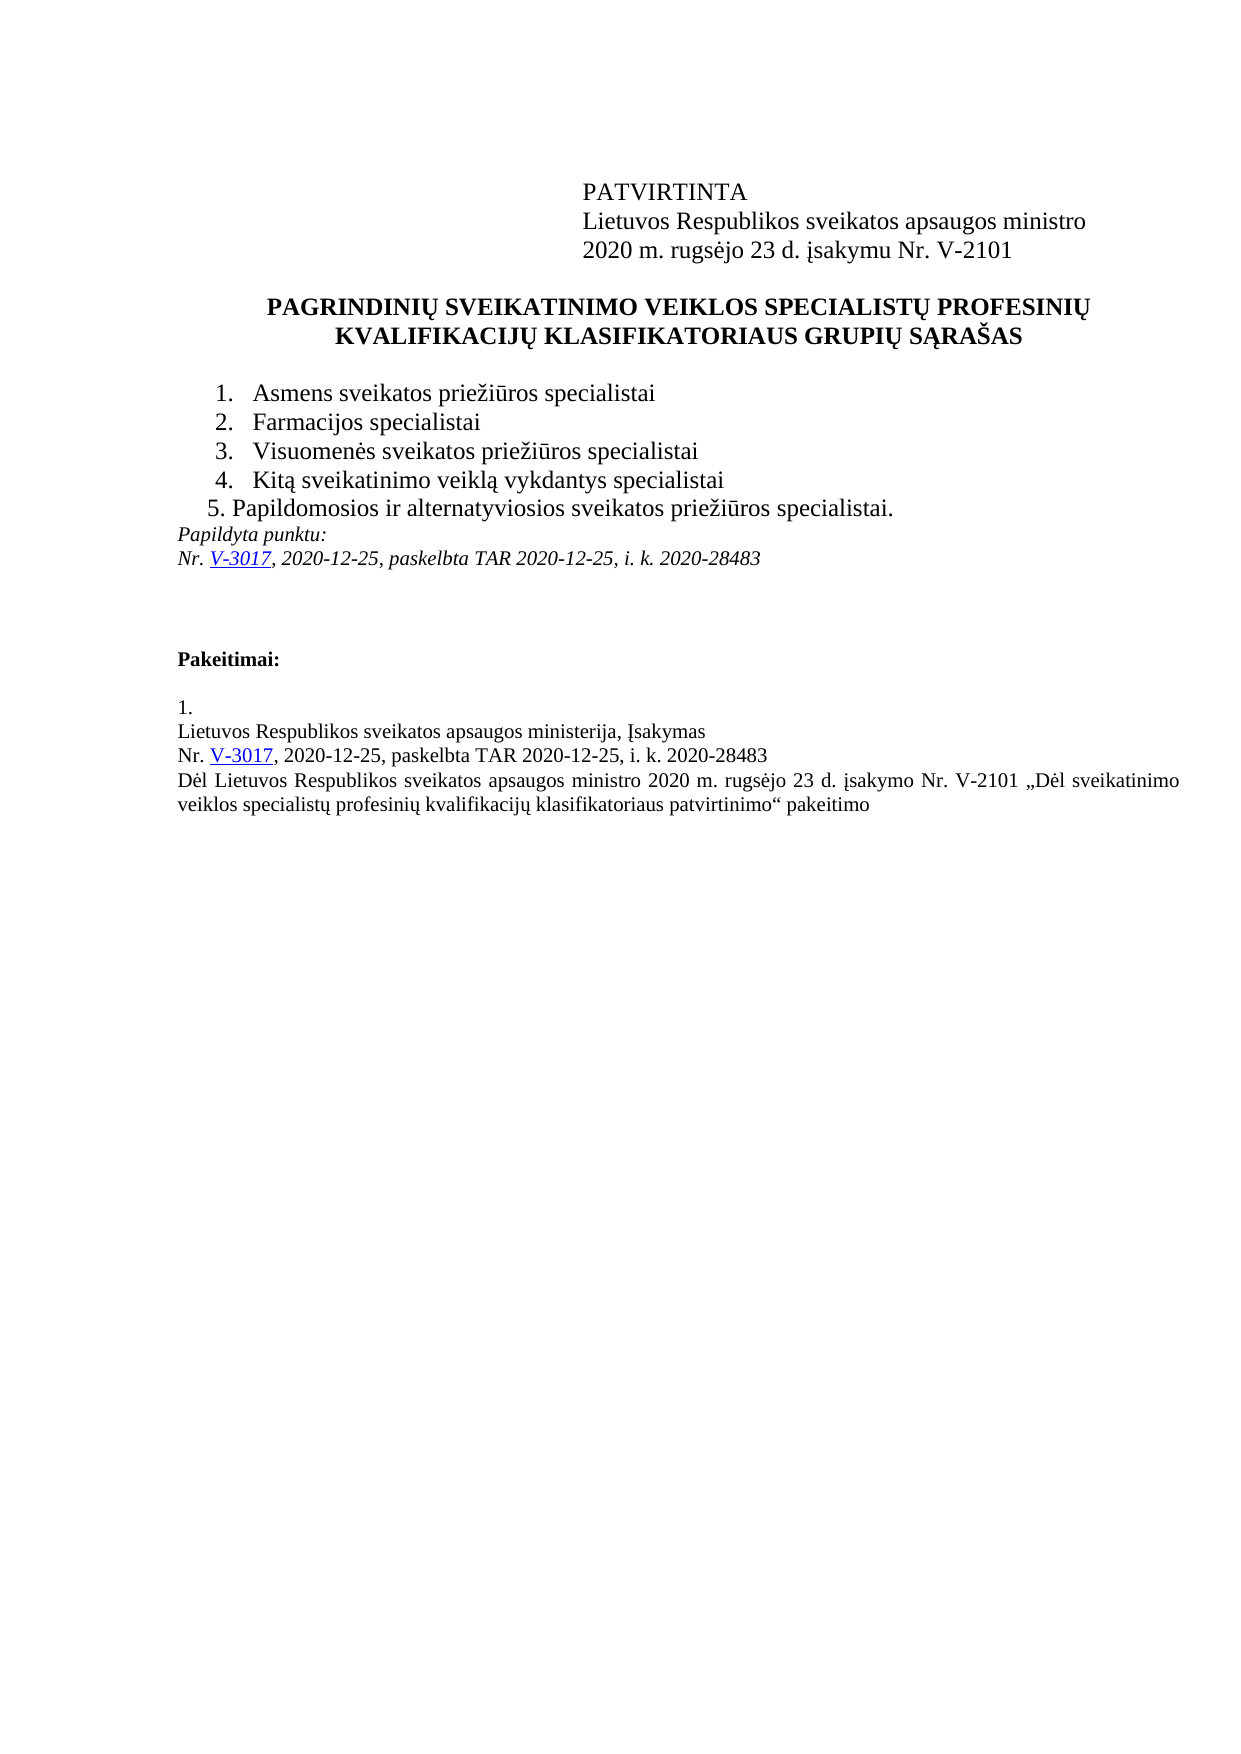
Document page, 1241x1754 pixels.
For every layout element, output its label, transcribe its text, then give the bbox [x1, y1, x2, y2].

text 4. Kitą sveikatinimo veiklą vykdantys specialistai [215, 465, 1181, 493]
text Pakeitimai: [177, 647, 1181, 671]
text Lietuvos Respublikos sveikatos apsaugos ministro [582, 206, 1171, 235]
text Papildyta punktu: [177, 522, 1181, 546]
text 3. Visuomenės sveikatos priežiūros specialistai [215, 436, 1181, 465]
text PATVIRTINTA [582, 177, 1181, 206]
text 1. [177, 695, 1181, 719]
text PAGRINDINIŲ SVEIKATINIMO VEIKLOS SPECIALISTŲ PROFESINIŲ KVALIFIKACIJŲ KLASIFIKATORIAUS GRUPIŲ SĄRAŠAS [177, 292, 1181, 350]
text Nr. V-3017, 2020-12-25, paskelbta TAR 2020-12-25, i. k. 2020-28483 [177, 546, 1181, 570]
text Dėl Lietuvos Respublikos sveikatos apsaugos ministro 2020 m. rugsėjo 23 d. įsakymo Nr. V-2101 „Dėl sveikatinimo veiklos specialistų profesinių kvalifikacijų klasifikatoriaus patvirtinimo“ pakeitimo [177, 767, 1181, 816]
text 2020 m. rugsėjo 23 d. įsakymu Nr. V-2101 [582, 235, 1211, 263]
text 2. Farmacijos specialistai [215, 407, 1181, 436]
text 5. Papildomosios ir alternatyviosios sveikatos priežiūros specialistai. [177, 493, 1181, 522]
text Lietuvos Respublikos sveikatos apsaugos ministerija, Įsakymas [177, 719, 1181, 743]
text Nr. V-3017, 2020-12-25, paskelbta TAR 2020-12-25, i. k. 2020-28483 [177, 743, 1181, 767]
text 1. Asmens sveikatos priežiūros specialistai [215, 378, 1181, 407]
